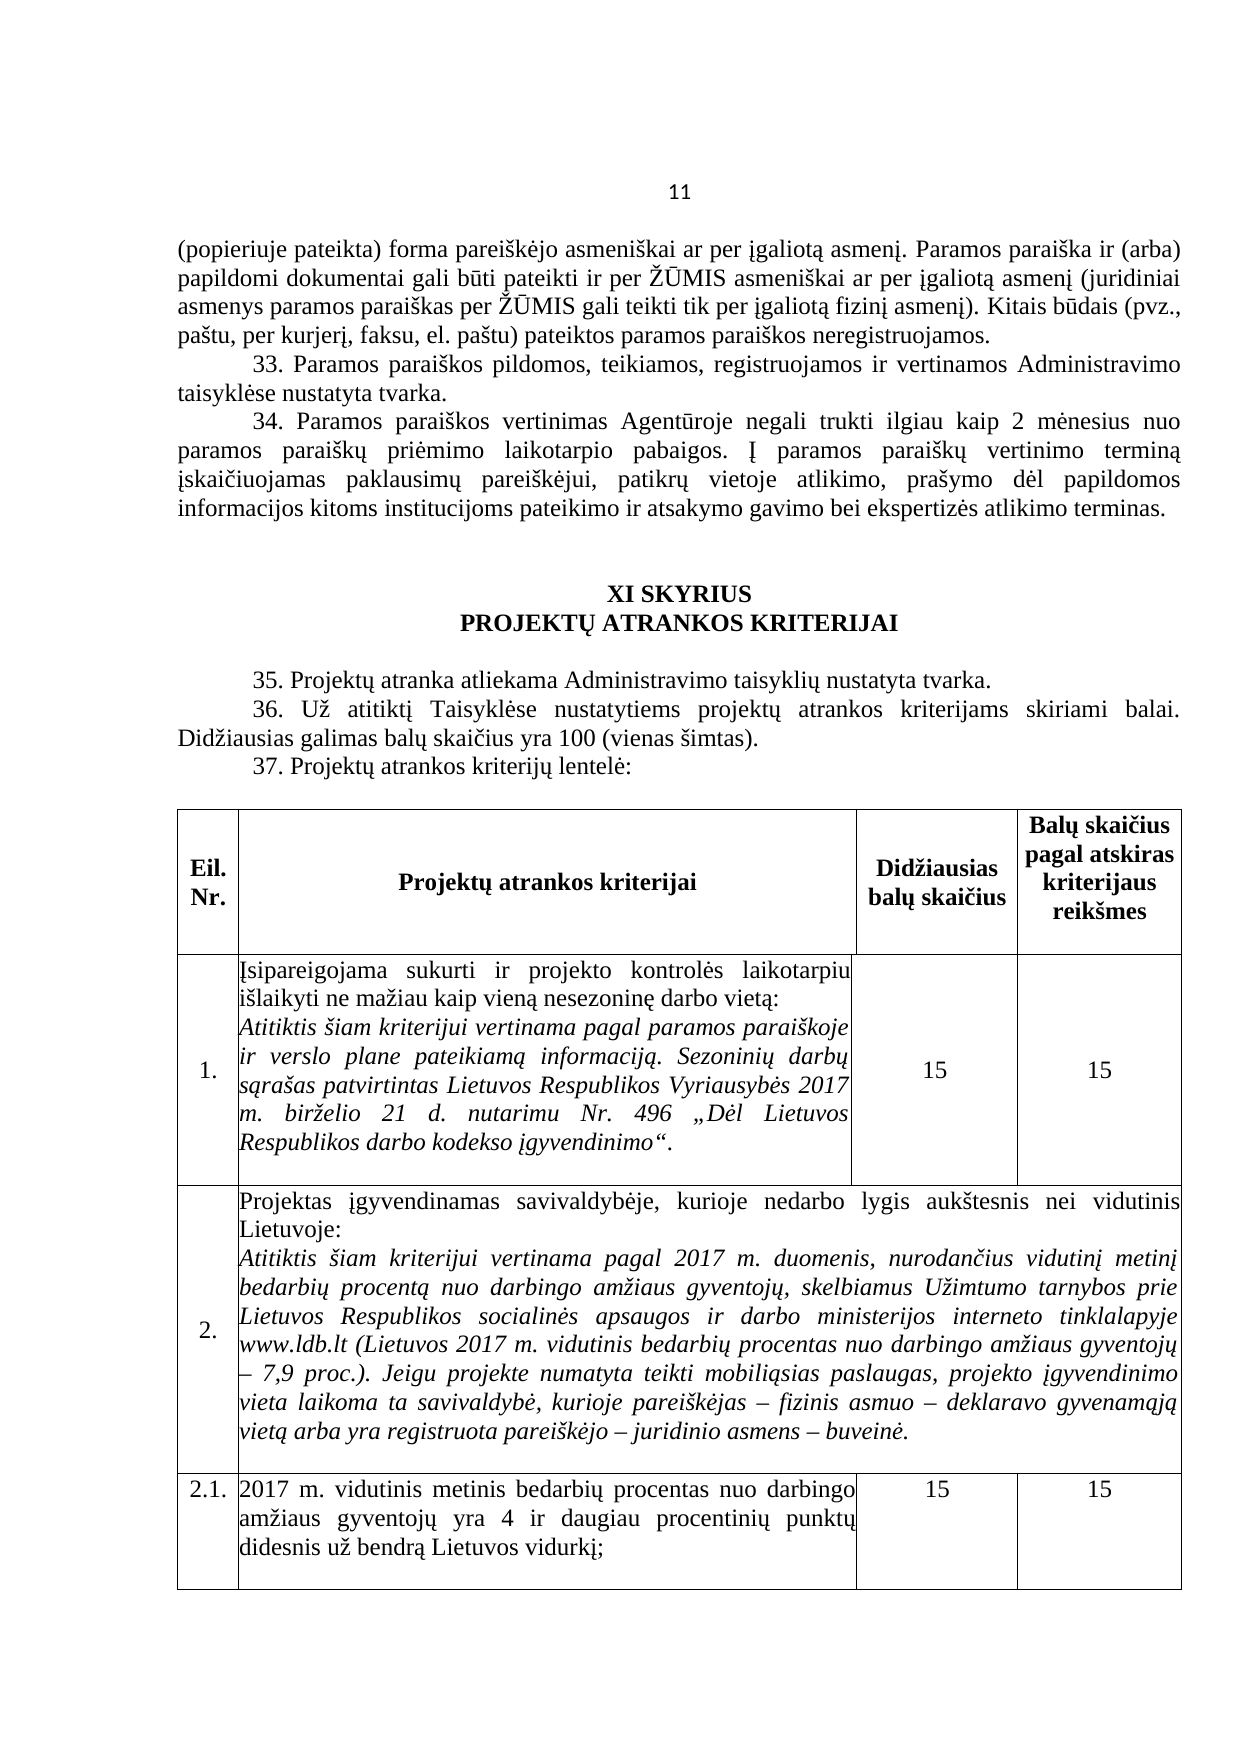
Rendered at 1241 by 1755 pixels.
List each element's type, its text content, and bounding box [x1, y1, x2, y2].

table_cell 1. [178, 955, 238, 1185]
table_header Eil. Nr. [178, 810, 238, 954]
text 34. Paramos paraiškos vertinimas Agentūroje negali trukti ilgiau kaip 2 mėnesius nuo paramos paraiškų priėmimo laikotarpio pabaigos. Į paramos paraiškų vertinimo terminą įskaičiuojamas paklausimų pareiškėjui, patikrų vietoje atlikimo, prašymo dėl papildomos informacijos kitoms institucijoms pateikimo ir atsakymo gavimo bei ekspertizės atlikimo terminas. [177, 406, 1181, 521]
text XI SKYRIUS [177, 579, 1181, 608]
table_cell Projektas įgyvendinamas savivaldybėje, kurioje nedarbo lygis aukštesnis nei vidutinis Lietuvoje: Atitiktis šiam kriterijui vertinama pagal 2017 m. duomenis, nurodančius vidutinį metinį bedarbių procentą nuo darbingo amžiaus gyventojų, skelbiamus Užimtumo tarnybos prie Lietuvos Respublikos socialinės apsaugos ir darbo ministerijos interneto tinklalapyje www.ldb.lt (Lietuvos 2017 m. vidutinis bedarbių procentas nuo darbingo amžiaus gyventojų – 7,9 proc.). Jeigu projekte numatyta teikti mobiliąsias paslaugas, projekto įgyvendinimo vieta laikoma ta savivaldybė, kurioje pareiškėjas – fizinis asmuo – deklaravo gyvenamąją vietą arba yra registruota pareiškėjo – juridinio asmens – buveinė. [239, 1186, 1181, 1473]
table_cell Įsipareigojama sukurti ir projekto kontrolės laikotarpiu išlaikyti ne mažiau kaip vieną nesezoninę darbo vietą: Atitiktis šiam kriterijui vertinama pagal paramos paraiškoje ir verslo plane pateikiamą informaciją. Sezoninių darbų sąrašas patvirtintas Lietuvos Respublikos Vyriausybės 2017 m. birželio 21 d. nutarimu Nr. 496 „Dėl Lietuvos Respublikos darbo kodekso įgyvendinimo“. [239, 955, 851, 1185]
text (popieriuje pateikta) forma pareiškėjo asmeniškai ar per įgaliotą asmenį. Paramos paraiška ir (arba) papildomi dokumentai gali būti pateikti ir per ŽŪMIS asmeniškai ar per įgaliotą asmenį (juridiniai asmenys paramos paraiškas per ŽŪMIS gali teikti tik per įgaliotą fizinį asmenį). Kitais būdais (pvz., paštu, per kurjerį, faksu, el. paštu) pateiktos paramos paraiškos neregistruojamos. [177, 234, 1181, 349]
text 35. Projektų atranka atliekama Administravimo taisyklių nustatyta tvarka. [177, 665, 1181, 694]
table_cell 2.1. [178, 1474, 238, 1589]
table_cell 15 [857, 1474, 1017, 1589]
text 36. Už atitiktį Taisyklėse nustatytiems projektų atrankos kriterijams skiriami balai. Didžiausias galimas balų skaičius yra 100 (vienas šimtas). [177, 694, 1181, 751]
text 33. Paramos paraiškos pildomos, teikiamos, registruojamos ir vertinamos Administravimo taisyklėse nustatyta tvarka. [177, 349, 1181, 406]
table_cell 15 [1018, 955, 1181, 1185]
text 37. Projektų atrankos kriterijų lentelė: [177, 751, 1181, 780]
text PROJEKTŲ ATRANKOS KRITERIJAI [177, 608, 1181, 636]
table_cell 15 [1018, 1474, 1181, 1589]
table_header Balų skaičius pagal atskiras kriterijaus reikšmes [1018, 810, 1181, 954]
table_header Projektų atrankos kriterijai [239, 810, 856, 954]
table_cell 15 [852, 955, 1017, 1185]
table_cell 2. [178, 1186, 238, 1473]
table_header Didžiausias balų skaičius [857, 810, 1017, 954]
table_cell 2017 m. vidutinis metinis bedarbių procentas nuo darbingo amžiaus gyventojų yra 4 ir daugiau procentinių punktų didesnis už bendrą Lietuvos vidurkį; [239, 1474, 856, 1589]
